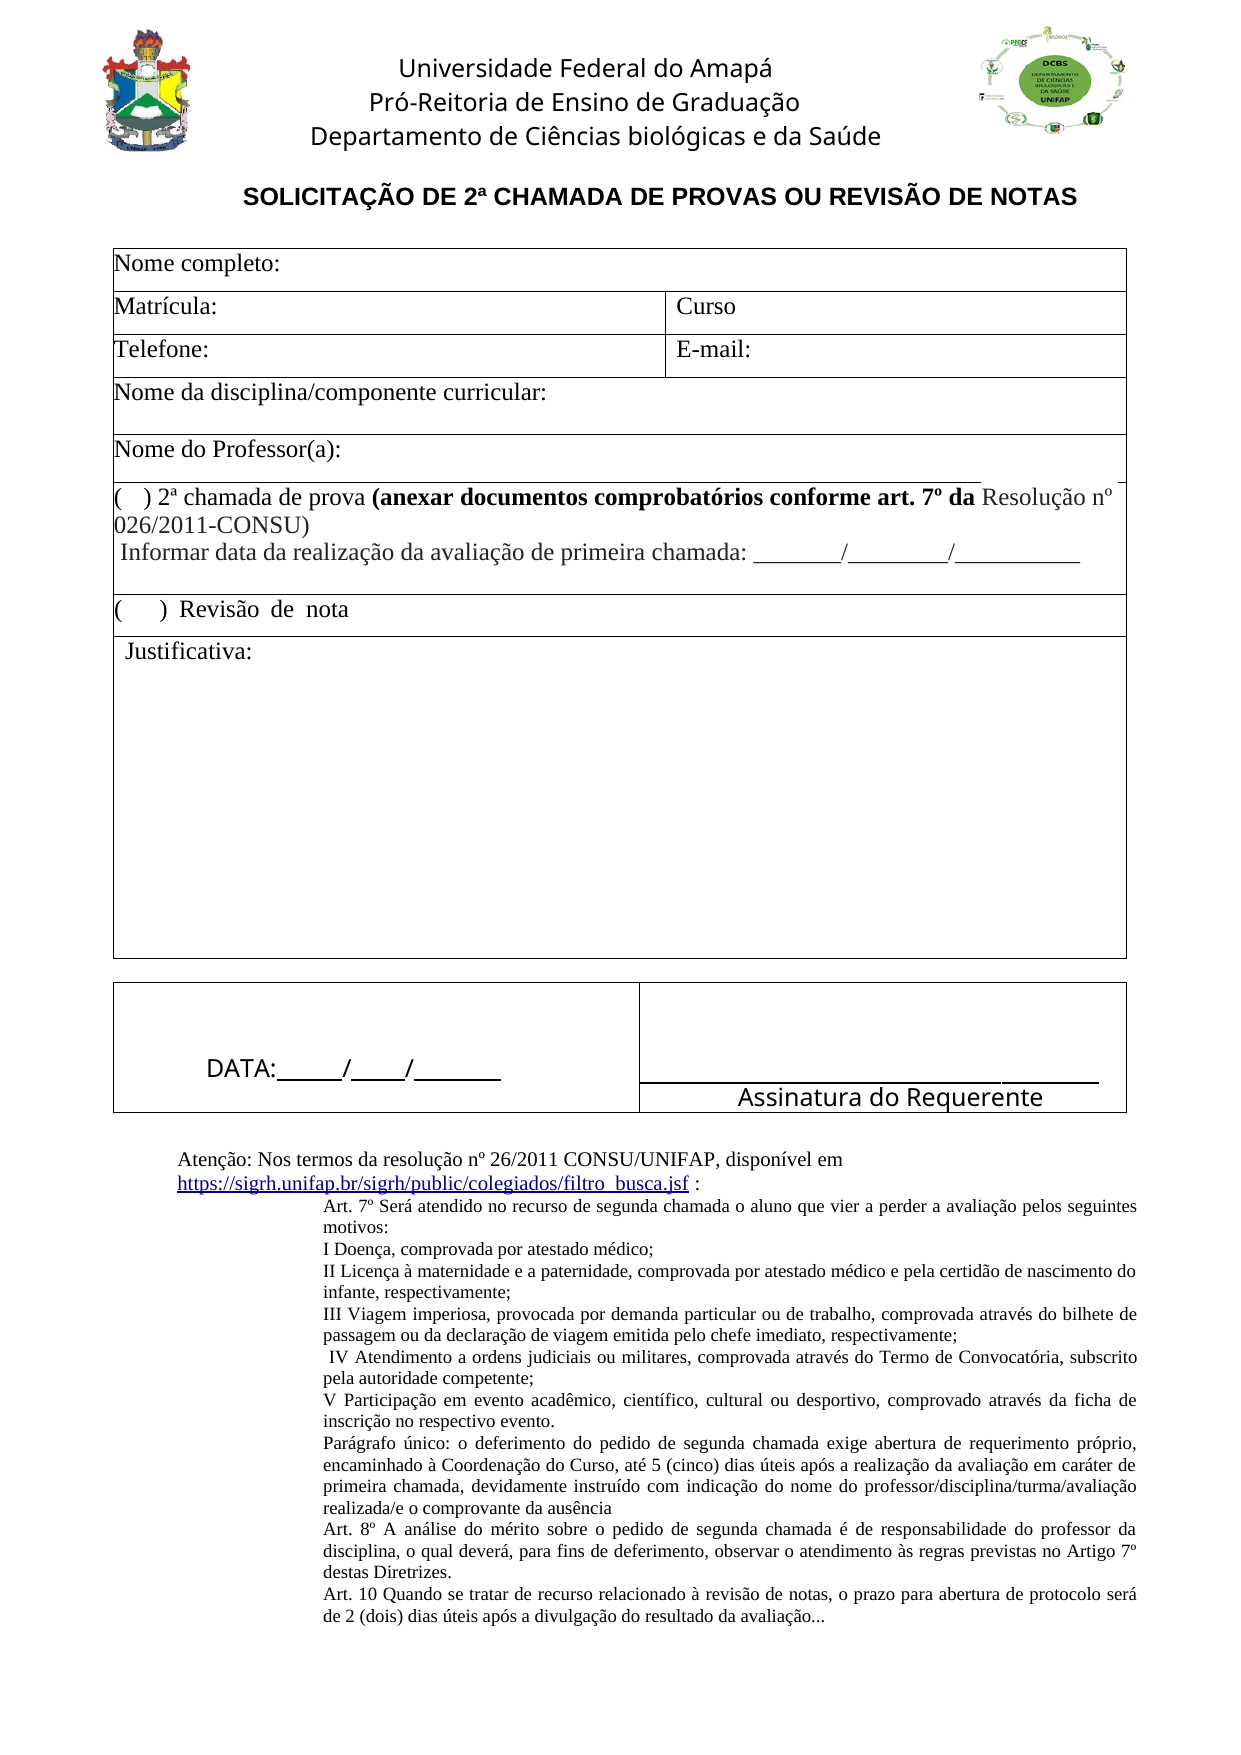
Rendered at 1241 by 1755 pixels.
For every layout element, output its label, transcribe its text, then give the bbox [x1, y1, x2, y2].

table_cell ( ) 2ª chamada de prova (anexar documentos comprobatórios conforme art. 7º da Resolução nº 026/2011-CONSU) Informar data da realização da avaliação de primeira chamada: _______/________/__________ [114, 483, 1126, 594]
subtitle Art. 8º A análise do mérito sobre o pedido de segunda chamada é de responsabilidade do professor da disciplina, o qual deverá, para fins de deferimento, observar o atendimento às regras previstas no Artigo 7º destas Diretrizes. [323, 1518, 1138, 1583]
subtitle Atenção: Nos termos da resolução nº 26/2011 CONSU/UNIFAP, disponível em https://sigrh.unifap.br/sigrh/public/colegiados/filtro_busca.jsf : [177, 1147, 1138, 1195]
text Pró-Reitoria de Ensino de Graduação [182, 84, 1020, 119]
table_cell Nome da disciplina/componente curricular: [114, 378, 1126, 434]
text Departamento de Ciências biológicas e da Saúde [98, 119, 1138, 153]
text [1103, 84, 1138, 119]
subtitle III Viagem imperiosa, provocada por demanda particular ou de trabalho, comprovada através do bilhete de passagem ou da declaração de viagem emitida pelo chefe imediato, respectivamente; [323, 1303, 1138, 1346]
table_cell Telefone: [114, 335, 665, 377]
table_cell Curso [666, 292, 1126, 334]
table_header Nome completo: [114, 249, 1126, 291]
text Universidade Federal do Amapá [160, 51, 999, 84]
subtitle I Doença, comprovada por atestado médico; [323, 1238, 1138, 1259]
text [98, 51, 132, 84]
table_cell ( ) Revisão de nota [114, 595, 1126, 636]
subtitle Art. 10 Quando se tratar de recurso relacionado à revisão de notas, o prazo para abertura de protocolo será de 2 (dois) dias úteis após a divulgação do resultado da avaliação... [323, 1583, 1138, 1626]
table_cell Nome do Professor(a): [114, 435, 1126, 482]
subtitle V Participação em evento acadêmico, científico, cultural ou desportivo, comprovado através da ficha de inscrição no respectivo evento. [323, 1389, 1138, 1432]
subtitle Parágrafo único: o deferimento do pedido de segunda chamada exige abertura de requerimento próprio, encaminhado à Coordenação do Curso, até 5 (cinco) dias úteis após a realização da avaliação em caráter de primeira chamada, devidamente instruído com indicação do nome do professor/disciplina/turma/avaliação realizada/e o comprovante da ausência [323, 1432, 1138, 1518]
table_cell Matrícula: [114, 292, 665, 334]
table_cell Justificativa: [114, 637, 1126, 958]
subtitle IV Atendimento a ordens judiciais ou militares, comprovada através do Termo de Convocatória, subscrito pela autoridade competente; [323, 1346, 1138, 1389]
text SOLICITAÇÃO DE 2ª CHAMADA DE PROVAS OU REVISÃO DE NOTAS [243, 182, 1138, 211]
table_header DATA: / / [114, 983, 639, 1112]
table_cell E-mail: [666, 335, 1126, 377]
table_header Assinatura do Requerente [640, 983, 1126, 1112]
subtitle II Licença à maternidade e a paternidade, comprovada por atestado médico e pela certidão de nascimento do infante, respectivamente; [323, 1259, 1138, 1303]
subtitle Art. 7º Será atendido no recurso de segunda chamada o aluno que vier a perder a avaliação pelos seguintes motivos: [323, 1195, 1138, 1238]
text [1109, 51, 1138, 84]
